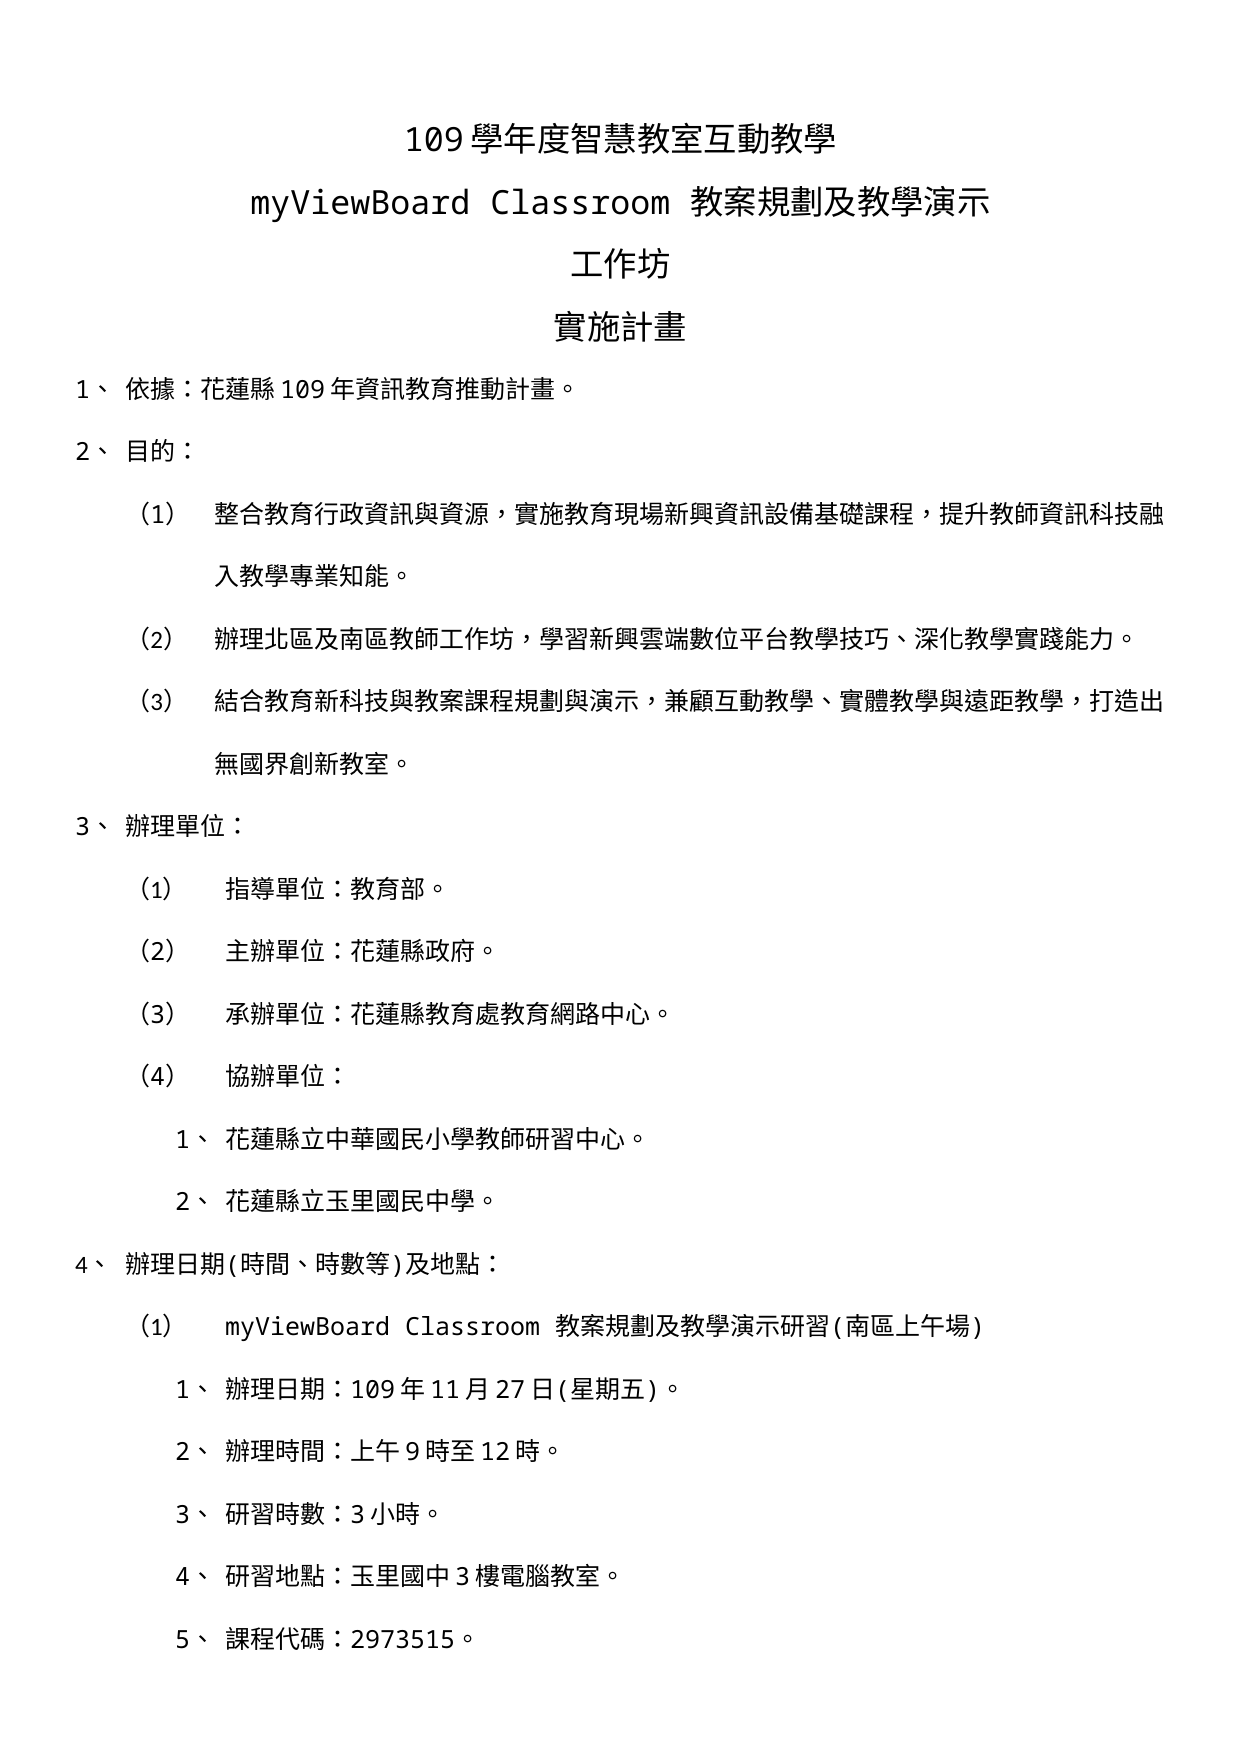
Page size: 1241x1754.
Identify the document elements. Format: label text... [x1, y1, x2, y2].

text 109學年度智慧教室互動教學 [75, 96, 1165, 158]
text 實施計畫 [75, 283, 1165, 346]
list 研習地點：玉里國中3樓電腦教室。 [175, 1533, 1165, 1596]
list 辦理時間：上午9時至12時。 [175, 1408, 1165, 1471]
list 目的： [75, 408, 1165, 471]
list 承辦單位：花蓮縣教育處教育網路中心。 [125, 971, 1165, 1033]
list 研習時數：3小時。 [175, 1471, 1165, 1533]
list 指導單位：教育部。 [125, 846, 1165, 908]
list myViewBoard Classroom 教案規劃及教學演示研習(南區上午場) [125, 1283, 1165, 1346]
list 辦理北區及南區教師工作坊，學習新興雲端數位平台教學技巧、深化教學實踐能力。 [125, 596, 1165, 658]
list 辦理日期：109年11月27日(星期五)。 [175, 1346, 1165, 1408]
list 協辦單位： [125, 1033, 1165, 1096]
list 整合教育行政資訊與資源，實施教育現場新興資訊設備基礎課程，提升教師資訊科技融入教學專業知能。 [125, 471, 1165, 596]
list 花蓮縣立中華國民小學教師研習中心。 [175, 1096, 1165, 1158]
list 辦理單位： [75, 783, 1165, 846]
text myViewBoard Classroom 教案規劃及教學演示 [75, 158, 1165, 221]
list 依據：花蓮縣109年資訊教育推動計畫。 [75, 346, 1165, 408]
list 課程代碼：2973515。 [175, 1596, 1165, 1658]
list 主辦單位：花蓮縣政府。 [125, 908, 1165, 971]
list 辦理日期(時間、時數等)及地點： [75, 1221, 1165, 1283]
text 工作坊 [75, 221, 1165, 283]
list 花蓮縣立玉里國民中學。 [175, 1158, 1165, 1221]
list 結合教育新科技與教案課程規劃與演示，兼顧互動教學、實體教學與遠距教學，打造出無國界創新教室。 [125, 658, 1165, 783]
